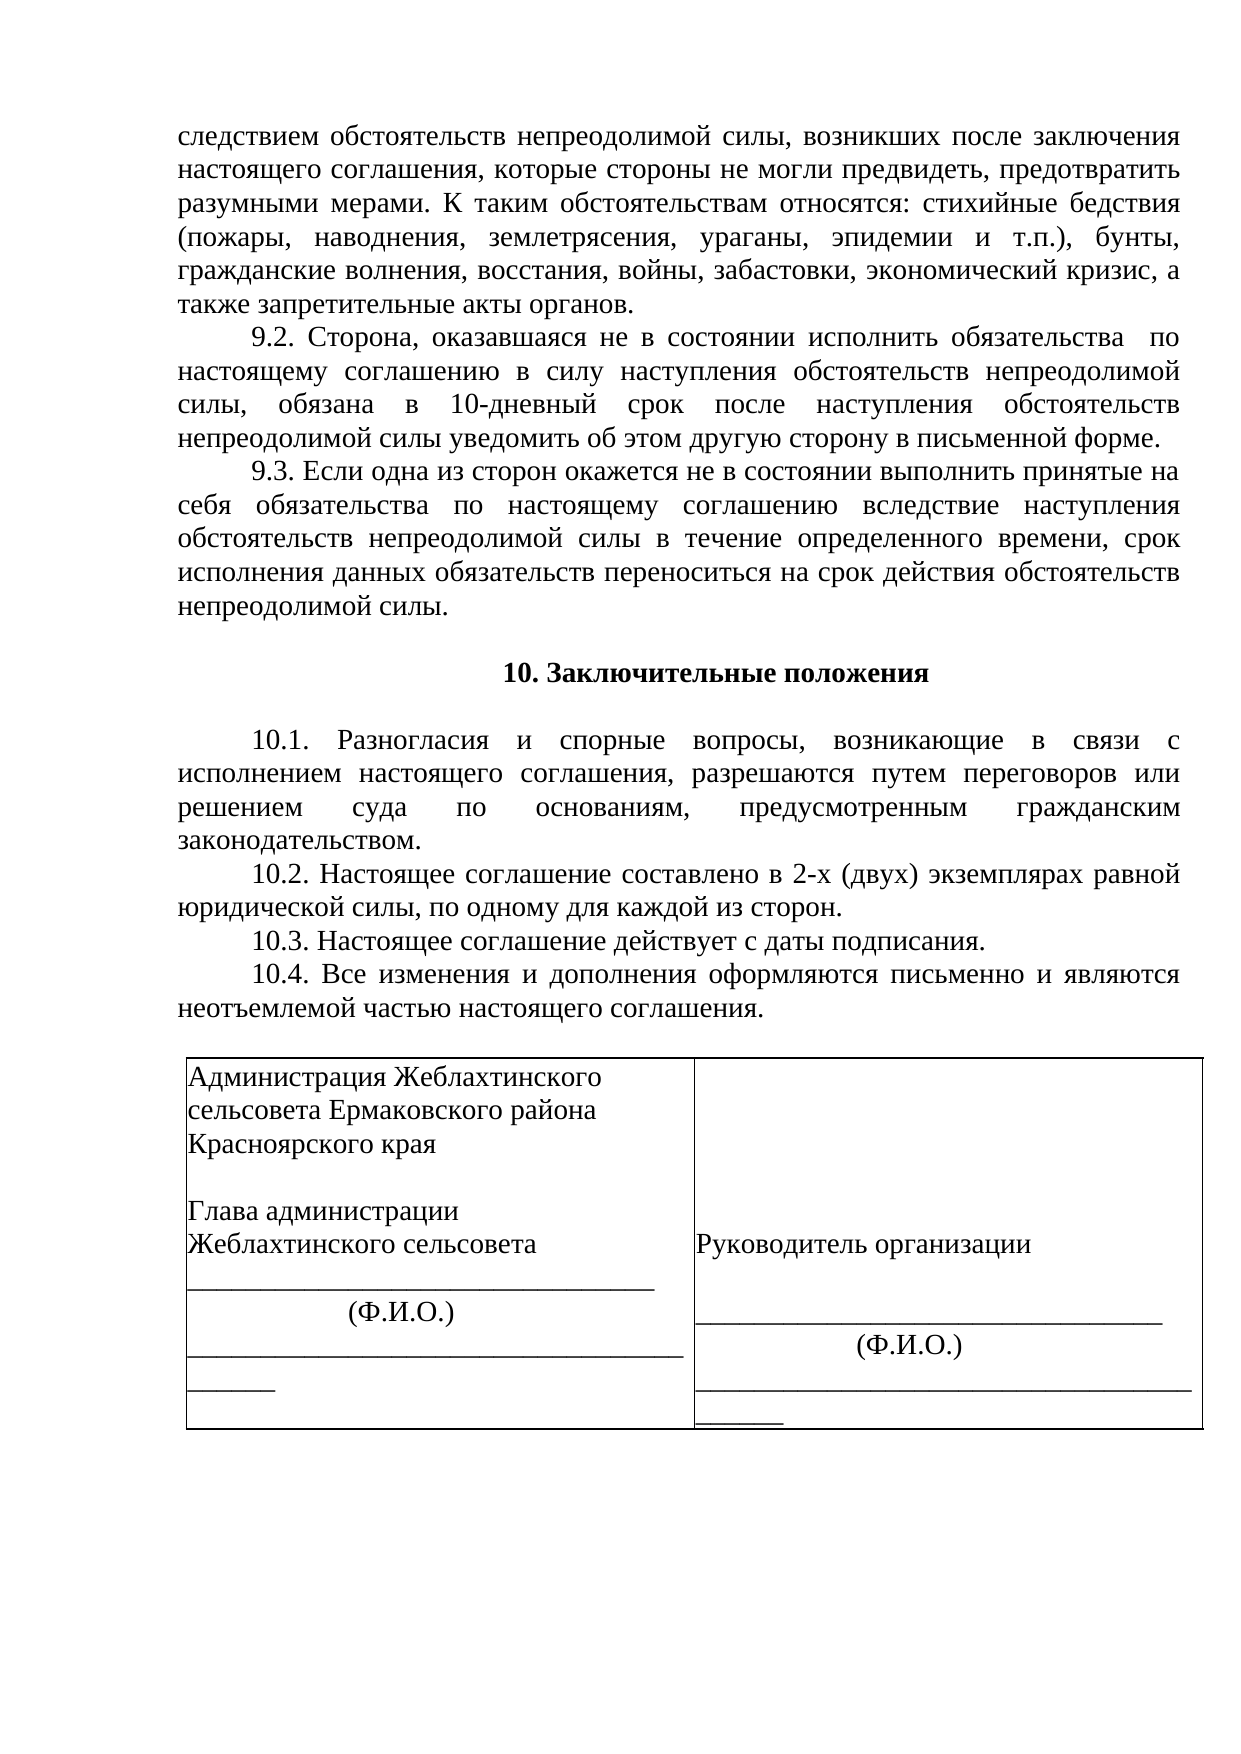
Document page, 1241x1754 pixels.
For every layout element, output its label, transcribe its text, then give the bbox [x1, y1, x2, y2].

table_header Руководитель организации ________________________________ (Ф.И.О.) ________________________________________ [695, 1059, 1202, 1428]
text 10.4. Все изменения и дополнения оформляются письменно и являются неотъемлемой частью настоящего соглашения. [177, 957, 1181, 1024]
text следствием обстоятельств непреодолимой силы, возникших после заключения настоящего соглашения, которые стороны не могли предвидеть, предотвратить разумными мерами. К таким обстоятельствам относятся: стихийные бедствия (пожары, наводнения, землетрясения, ураганы, эпидемии и т.п.), бунты, гражданские волнения, восстания, войны, забастовки, экономический кризис, а также запретительные акты органов. [177, 118, 1181, 319]
table_header Администрация Жеблахтинского сельсовета Ермаковского района Красноярского края Глава администрации Жеблахтинского сельсовета ________________________________ (Ф.И.О.) ________________________________________ [187, 1059, 694, 1428]
text 10.3. Настоящее соглашение действует с даты подписания. [177, 923, 1181, 957]
text 9.2. Сторона, оказавшаяся не в состоянии исполнить обязательства по настоящему соглашению в силу наступления обстоятельств непреодолимой силы, обязана в 10-дневный срок после наступления обстоятельств непреодолимой силы уведомить об этом другую сторону в письменной форме. [177, 319, 1181, 453]
text 10.2. Настоящее соглашение составлено в 2-х (двух) экземплярах равной юридической силы, по одному для каждой из сторон. [177, 856, 1181, 923]
text 10.1. Разногласия и спорные вопросы, возникающие в связи с исполнением настоящего соглашения, разрешаются путем переговоров или решением суда по основаниям, предусмотренным гражданским законодательством. [177, 722, 1181, 856]
text 10. Заключительные положения [177, 655, 1181, 688]
text 9.3. Если одна из сторон окажется не в состоянии выполнить принятые на себя обязательства по настоящему соглашению вследствие наступления обстоятельств непреодолимой силы в течение определенного времени, срок исполнения данных обязательств переноситься на срок действия обстоятельств непреодолимой силы. [177, 453, 1181, 621]
